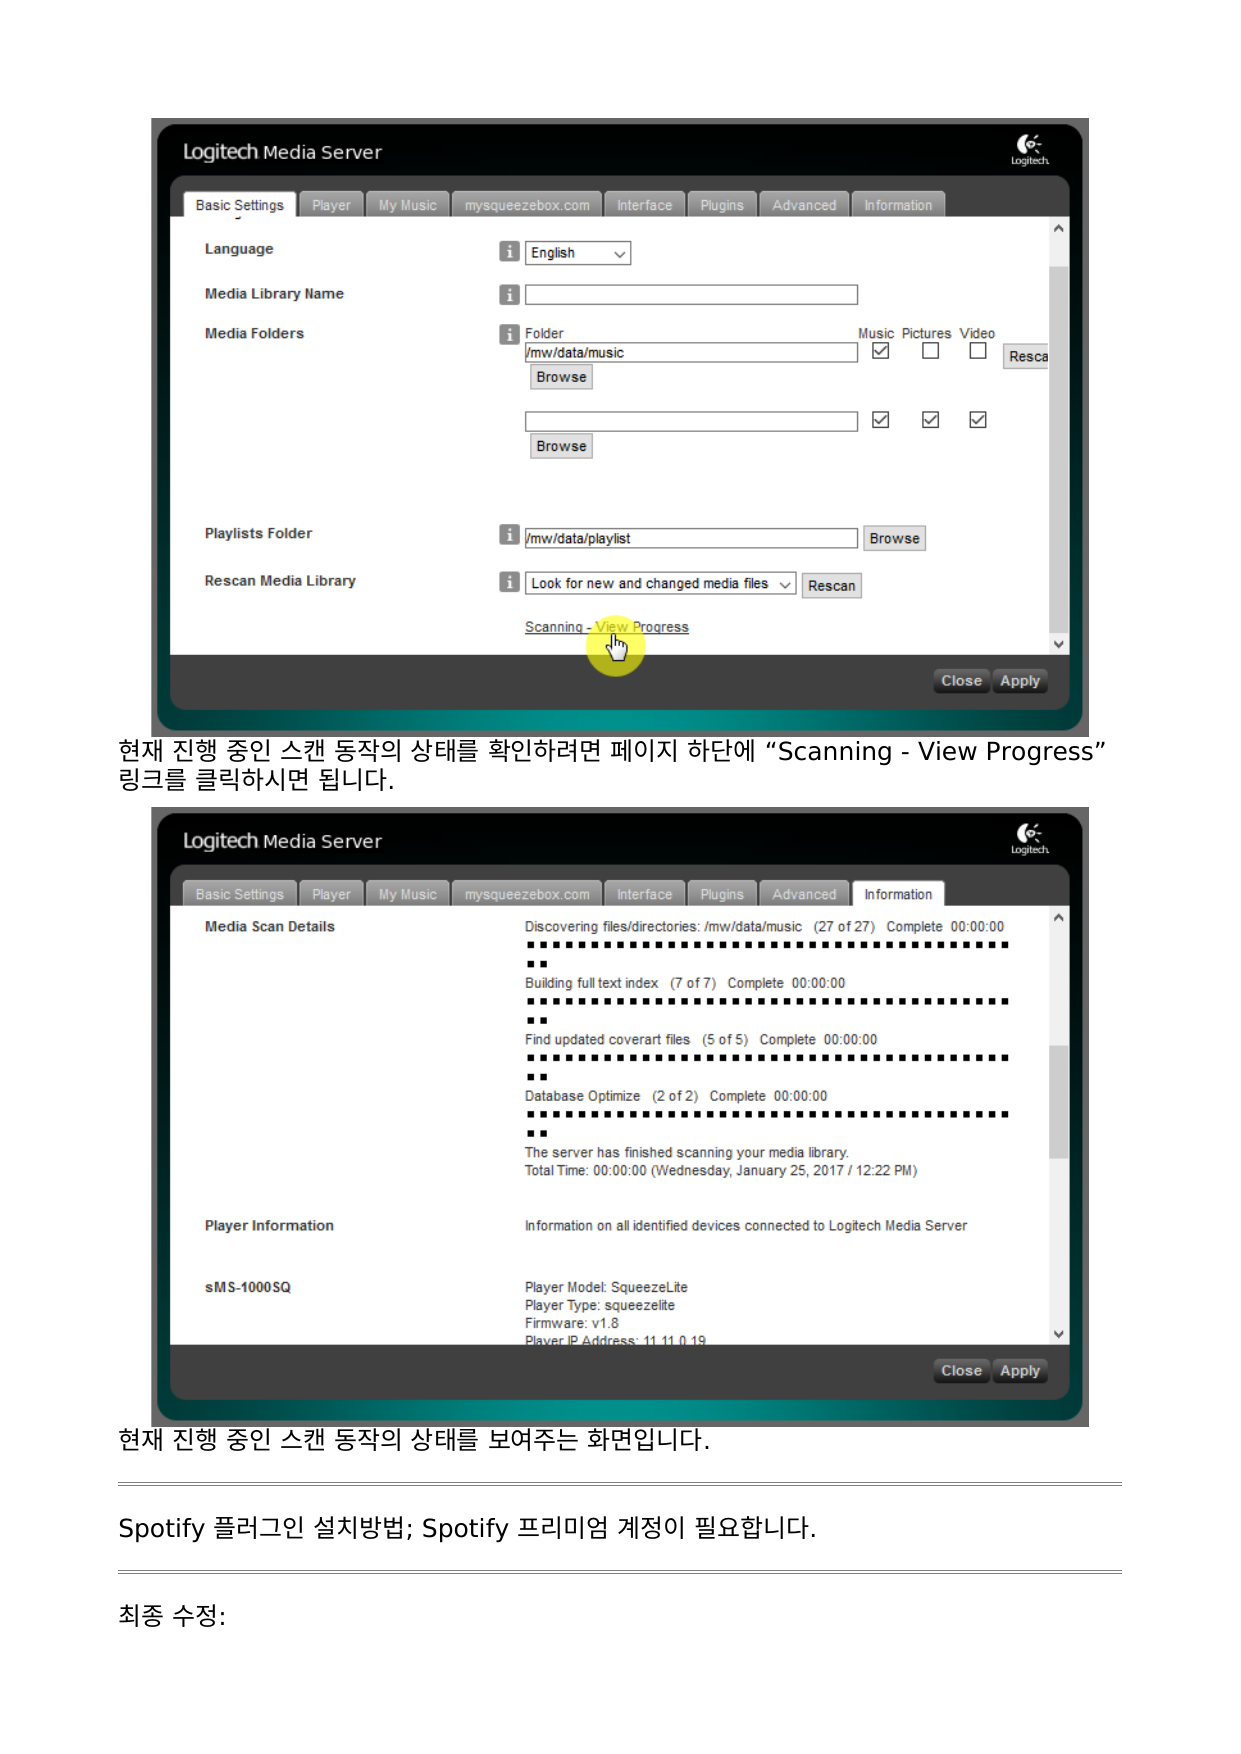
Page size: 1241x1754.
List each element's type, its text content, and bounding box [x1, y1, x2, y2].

text 최종 수정: [118, 1602, 1122, 1631]
picture [151, 807, 1089, 1427]
text 현재 진행 중인 스캔 동작의 상태를 확인하려면 페이지 하단에 “Scanning - View Progress” 링크를 클릭하시면 됩니다. [118, 118, 1122, 795]
picture [151, 118, 1089, 737]
text 현재 진행 중인 스캔 동작의 상태를 보여주는 화면입니다. [118, 808, 1122, 1455]
text Spotify 플러그인 설치방법; Spotify 프리미엄 계정이 필요합니다. [118, 1514, 1122, 1543]
